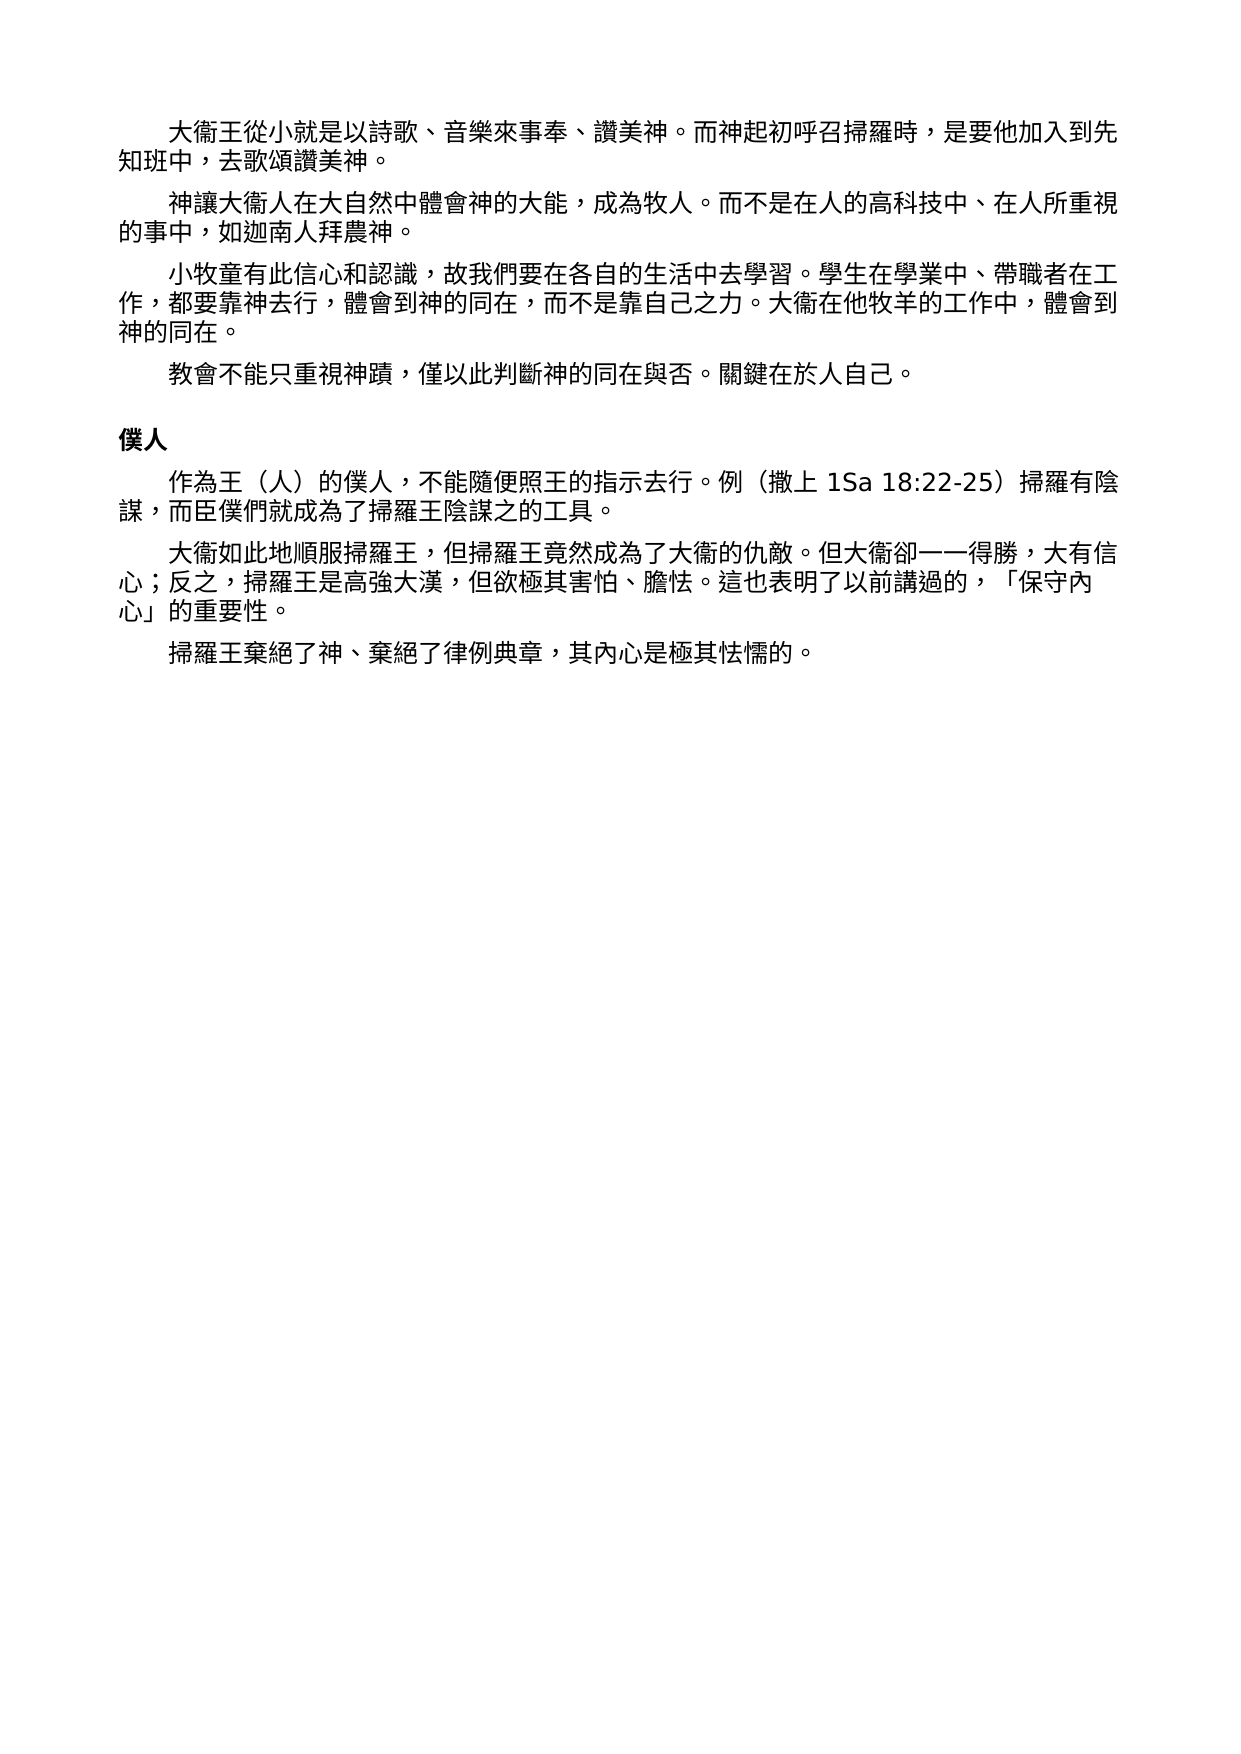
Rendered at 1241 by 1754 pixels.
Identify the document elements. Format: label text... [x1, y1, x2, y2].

subtitle 僕人 [118, 426, 1122, 456]
text 大衞如此地順服掃羅王，但掃羅王竟然成為了大衞的仇敵。但大衞卻一一得勝，大有信心；反之，掃羅王是高強大漢，但欲極其害怕、膽怯。這也表明了以前講過的，「保守內心」的重要性。 [118, 539, 1122, 626]
text 大衞王從小就是以詩歌、音樂來事奉、讚美神。而神起初呼召掃羅時，是要他加入到先知班中，去歌頌讚美神。 [118, 118, 1122, 176]
text 小牧童有此信心和認識，故我們要在各自的生活中去學習。學生在學業中、帶職者在工作，都要靠神去行，體會到神的同在，而不是靠自己之力。大衞在他牧羊的工作中，體會到神的同在。 [118, 260, 1122, 347]
text 作為王（人）的僕人，不能隨便照王的指示去行。例（撒上 1Sa 18:22-25）掃羅有陰謀，而臣僕們就成為了掃羅王陰謀之的工具。 [118, 468, 1122, 526]
text 神讓大衞人在大自然中體會神的大能，成為牧人。而不是在人的高科技中、在人所重視的事中，如迦南人拜農神。 [118, 189, 1122, 247]
text 掃羅王棄絕了神、棄絕了律例典章，其內心是極其怯懦的。 [118, 639, 1122, 668]
text 教會不能只重視神蹟，僅以此判斷神的同在與否。關鍵在於人自己。 [118, 360, 1122, 389]
